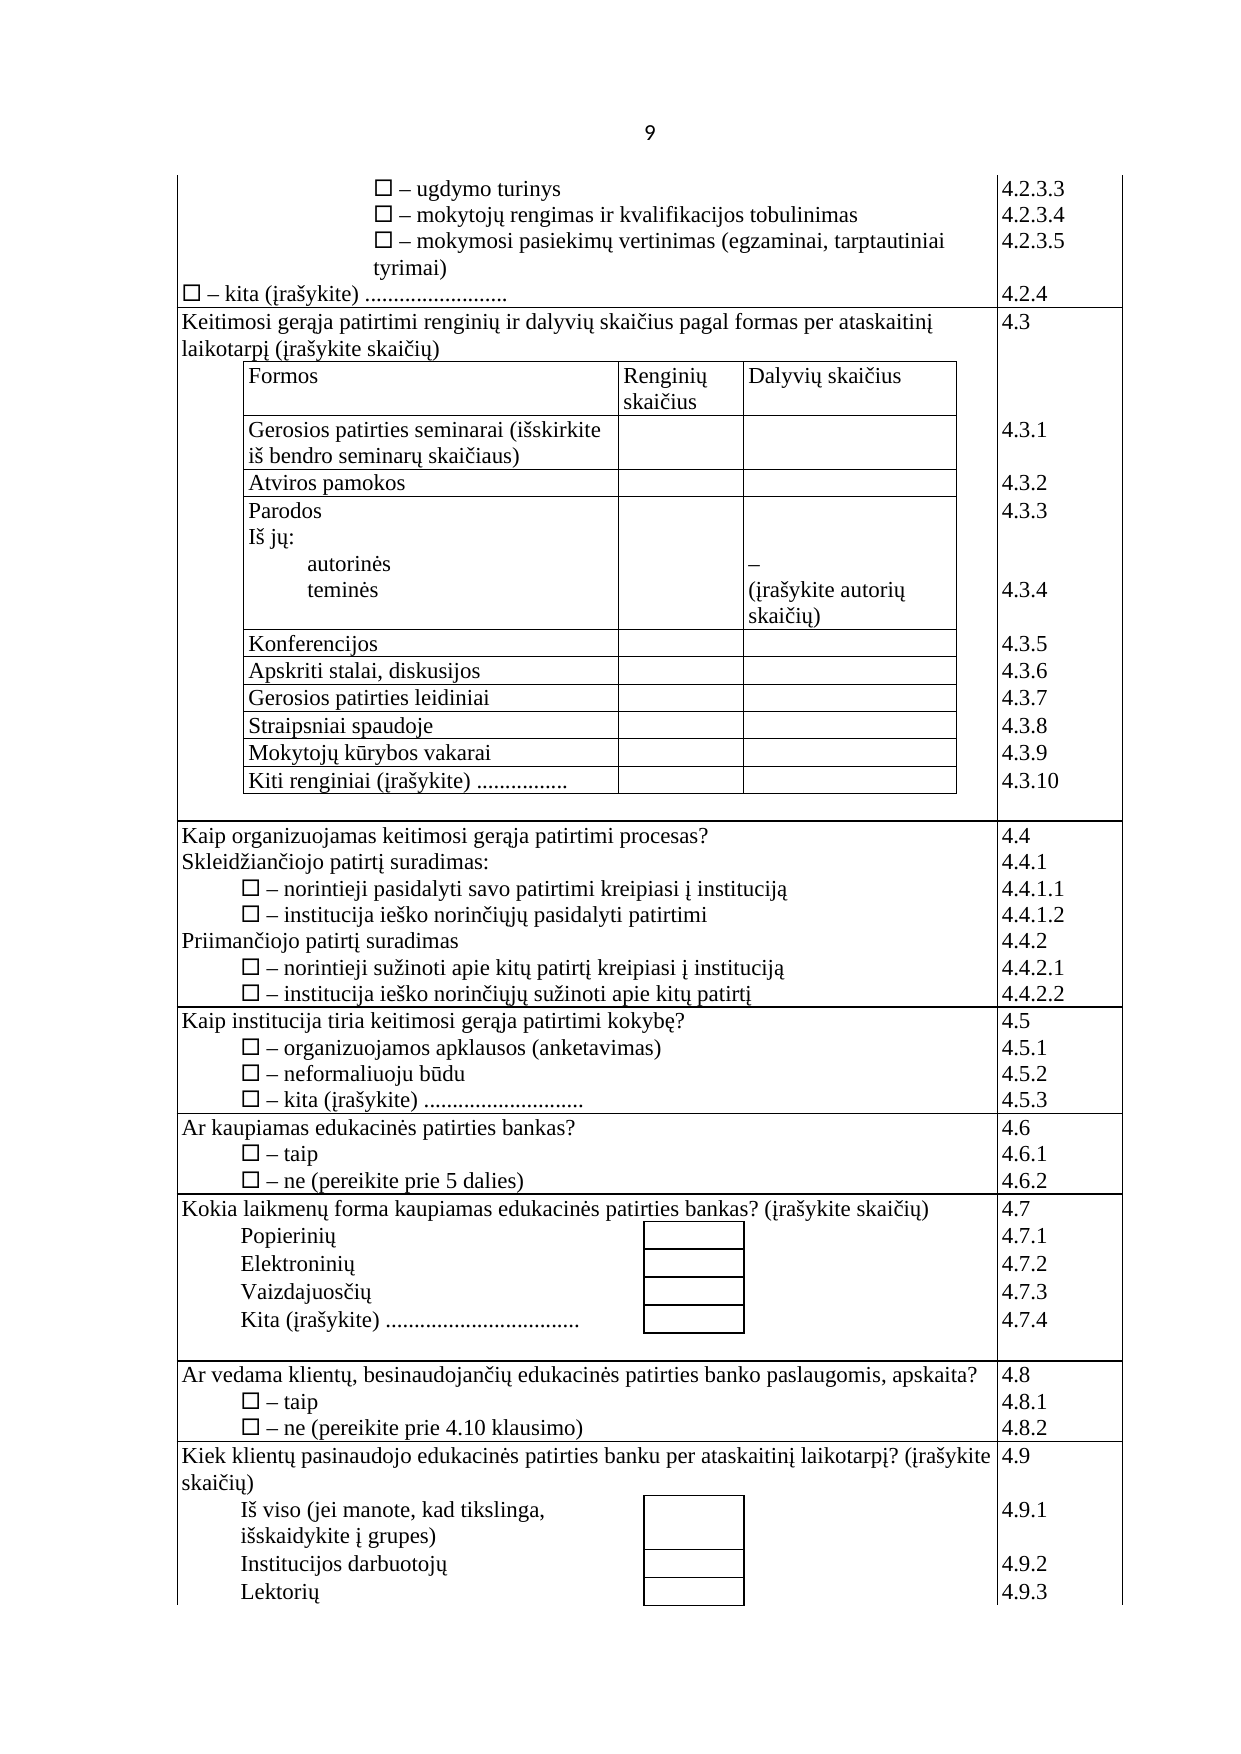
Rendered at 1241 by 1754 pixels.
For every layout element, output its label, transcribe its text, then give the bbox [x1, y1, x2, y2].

table_cell [] – norintieji sužinoti apie kitų patirtį kreipiasi į instituciją [178, 954, 997, 980]
table_cell [178, 629, 243, 656]
table_cell 4.3 [998, 308, 1122, 361]
table_cell 4.3.1 [998, 415, 1122, 468]
table_cell [957, 523, 997, 549]
table_cell 4.3.7 [998, 684, 1122, 711]
table_cell [] – ne (pereikite prie 5 dalies) [178, 1167, 997, 1193]
table_cell 4.6 [998, 1114, 1122, 1140]
table_cell [] – neformaliuoju būdu [178, 1060, 997, 1087]
table_cell [998, 793, 1122, 820]
table_cell [619, 416, 743, 468]
table_cell [] – organizuojamos apklausos (anketavimas) [178, 1034, 997, 1060]
table_cell [745, 1248, 997, 1276]
table_cell 4.6.2 [998, 1167, 1122, 1193]
table_cell 4.4.1 [998, 848, 1122, 875]
table_cell [957, 656, 997, 683]
table_cell 4.4.1.2 [998, 901, 1122, 927]
table_cell Apskriti stalai, diskusijos [244, 657, 618, 683]
table_cell [] – ne (pereikite prie 4.10 klausimo) [178, 1414, 997, 1441]
table_cell [] – institucija ieško norinčiųjų sužinoti apie kitų patirtį [178, 980, 997, 1006]
table_cell [957, 496, 997, 523]
table_cell [] – norintieji pasidalyti savo patirtimi kreipiasi į instituciją [178, 875, 997, 901]
table_cell [957, 738, 997, 766]
table_cell [619, 497, 743, 523]
table_cell [619, 767, 743, 793]
table_cell Kaip organizuojamas keitimosi gerąja patirtimi procesas? [178, 822, 997, 848]
table_cell Vaizdajuosčių [178, 1276, 643, 1304]
table_cell – [744, 550, 956, 576]
table_cell Parodos [244, 497, 618, 523]
table_cell [178, 684, 243, 711]
table_cell 4.9 [998, 1442, 1122, 1495]
table_cell [745, 1549, 997, 1577]
table_cell 4.2.3.3 [998, 175, 1122, 201]
table_cell [744, 739, 956, 766]
table_cell 4.7.2 [998, 1248, 1122, 1276]
table_cell 4.4 [998, 822, 1122, 848]
table_cell [178, 523, 243, 549]
table_cell [957, 711, 997, 738]
table_cell [178, 1332, 644, 1360]
table_cell [178, 228, 369, 280]
table_cell [619, 657, 743, 683]
table_cell Elektroninių [178, 1248, 643, 1276]
table_cell Ar vedama klientų, besinaudojančių edukacinės patirties banko paslaugomis, apskaita? [178, 1362, 997, 1388]
table_cell 4.4.2 [998, 928, 1122, 954]
table_cell [178, 711, 243, 738]
table_cell [] – ugdymo turinys [369, 175, 997, 201]
table_cell [744, 523, 956, 549]
table_cell 4.8.1 [998, 1388, 1122, 1414]
table_cell Keitimosi gerąja patirtimi renginių ir dalyvių skaičius pagal formas per ataskaitinį laikotarpį (įrašykite skaičių) [178, 308, 997, 361]
table_cell Mokytojų kūrybos vakarai [244, 739, 618, 766]
table_cell [178, 361, 243, 415]
table_cell [178, 201, 369, 228]
table_cell 4.5.1 [998, 1034, 1122, 1060]
table_cell [645, 1222, 743, 1248]
table_cell Formos [244, 362, 618, 415]
table_cell [998, 523, 1122, 549]
table_cell Iš viso (jei manote, kad tikslinga, išskaidykite į grupes) [178, 1495, 643, 1549]
table_cell 4.4.2.2 [998, 980, 1122, 1006]
table_cell [744, 470, 956, 496]
table_cell [178, 793, 619, 820]
table_cell [] – mokytojų rengimas ir kvalifikacijos tobulinimas [369, 201, 997, 228]
table_cell [178, 415, 243, 468]
table_cell 4.8 [998, 1362, 1122, 1388]
table_cell 4.4.2.1 [998, 954, 1122, 980]
table_cell 4.9.1 [998, 1495, 1122, 1549]
table_cell [645, 1278, 743, 1304]
table_cell 4.8.2 [998, 1414, 1122, 1441]
table_cell 4.3.6 [998, 656, 1122, 683]
table_cell [619, 712, 743, 738]
table_cell 4.2.3.5 [998, 228, 1122, 280]
table_cell [619, 576, 743, 629]
table_cell Gerosios patirties seminarai (išskirkite iš bendro seminarų skaičiaus) [244, 416, 618, 468]
table_cell [744, 657, 956, 683]
table_cell [619, 523, 743, 549]
table_cell 4.6.1 [998, 1140, 1122, 1167]
table_cell [744, 1332, 997, 1360]
table_cell [619, 550, 743, 576]
table_cell (įrašykite autorių skaičių) [744, 576, 956, 629]
table_cell [745, 1221, 997, 1248]
table_cell [178, 576, 243, 629]
table_cell Institucijos darbuotojų [178, 1549, 643, 1577]
table_cell 4.3.8 [998, 711, 1122, 738]
table_cell Dalyvių skaičius [744, 362, 956, 415]
table_cell Iš jų: [244, 523, 618, 549]
table_cell Skleidžiančiojo patirtį suradimas: [178, 848, 997, 875]
table_cell 4.4.1.1 [998, 875, 1122, 901]
table_cell [957, 415, 997, 468]
table_cell [178, 496, 243, 523]
table_cell 4.7.3 [998, 1276, 1122, 1304]
table_cell 4.5 [998, 1008, 1122, 1034]
table_cell [178, 656, 243, 683]
table_cell [957, 550, 997, 576]
table_cell [745, 1276, 997, 1304]
table_cell [745, 1304, 997, 1332]
table_cell Kiti renginiai (įrašykite) ................ [244, 767, 618, 793]
table_cell [178, 766, 243, 793]
table_cell [178, 738, 243, 766]
table_cell Lektorių [178, 1577, 643, 1604]
table_cell [744, 630, 956, 656]
table_cell [744, 416, 956, 468]
table_cell [957, 576, 997, 629]
table_cell [744, 685, 956, 711]
table_cell [] – kita (įrašykite) ......................... [178, 280, 997, 307]
table_cell [644, 1334, 744, 1360]
table_cell [744, 712, 956, 738]
table_cell 4.3.9 [998, 738, 1122, 766]
table_cell [619, 794, 744, 820]
table_cell [957, 361, 997, 415]
table_cell [] – institucija ieško norinčiųjų pasidalyti patirtimi [178, 901, 997, 927]
table_cell [744, 793, 997, 820]
table_cell Straipsniai spaudoje [244, 712, 618, 738]
table_cell [619, 739, 743, 766]
table_cell [744, 497, 956, 523]
table_cell [645, 1306, 743, 1332]
table_cell [] – taip [178, 1140, 997, 1167]
table_cell 4.3.2 [998, 469, 1122, 496]
table_cell [645, 1250, 743, 1276]
table_cell Konferencijos [244, 630, 618, 656]
table_cell [645, 1550, 743, 1577]
table_cell [744, 767, 956, 793]
table_cell 4.7.4 [998, 1304, 1122, 1332]
table_cell Ar kaupiamas edukacinės patirties bankas? [178, 1114, 997, 1140]
table_cell [957, 469, 997, 496]
table_cell Gerosios patirties leidiniai [244, 685, 618, 711]
table_cell [745, 1495, 997, 1549]
table_cell teminės [244, 576, 618, 629]
table_cell Popierinių [178, 1221, 643, 1248]
table_cell 4.9.2 [998, 1549, 1122, 1577]
table_cell [957, 629, 997, 656]
table_cell [645, 1496, 743, 1549]
table_cell Kaip institucija tiria keitimosi gerąja patirtimi kokybę? [178, 1008, 997, 1034]
table_cell 4.2.3.4 [998, 201, 1122, 228]
table_cell [619, 630, 743, 656]
table_cell Kita (įrašykite) .................................. [178, 1304, 643, 1332]
table_cell [] – mokymosi pasiekimų vertinimas (egzaminai, tarptautiniai tyrimai) [369, 228, 997, 280]
table_cell autorinės [244, 550, 618, 576]
table_cell 4.9.3 [998, 1577, 1122, 1604]
table_cell [178, 469, 243, 496]
table_cell [619, 685, 743, 711]
table_cell Renginių skaičius [619, 362, 743, 415]
table_cell [998, 1332, 1122, 1360]
table_cell Priimančiojo patirtį suradimas [178, 928, 997, 954]
table_cell 4.3.10 [998, 766, 1122, 793]
table_cell 4.3.4 [998, 576, 1122, 629]
table_cell [745, 1577, 997, 1604]
table_cell [957, 766, 997, 793]
table_cell [998, 361, 1122, 415]
table_cell Kokia laikmenų forma kaupiamas edukacinės patirties bankas? (įrašykite skaičių) [178, 1195, 997, 1221]
table_cell [998, 550, 1122, 576]
table_cell 4.7.1 [998, 1221, 1122, 1248]
table_cell [957, 684, 997, 711]
table_cell [] – kita (įrašykite) ............................ [178, 1087, 997, 1113]
table_cell 4.3.3 [998, 496, 1122, 523]
table_cell 4.3.5 [998, 629, 1122, 656]
table_cell [] – taip [178, 1388, 997, 1414]
table_cell 4.7 [998, 1195, 1122, 1221]
table_cell 4.5.3 [998, 1087, 1122, 1113]
table_cell [645, 1578, 743, 1604]
table_cell 4.5.2 [998, 1060, 1122, 1087]
table_cell [178, 175, 369, 201]
table_cell Kiek klientų pasinaudojo edukacinės patirties banku per ataskaitinį laikotarpį? (įrašykite skaičių) [178, 1442, 997, 1495]
table_cell 4.2.4 [998, 280, 1122, 307]
table_cell [178, 550, 243, 576]
table_cell [619, 470, 743, 496]
table_cell Atviros pamokos [244, 470, 618, 496]
